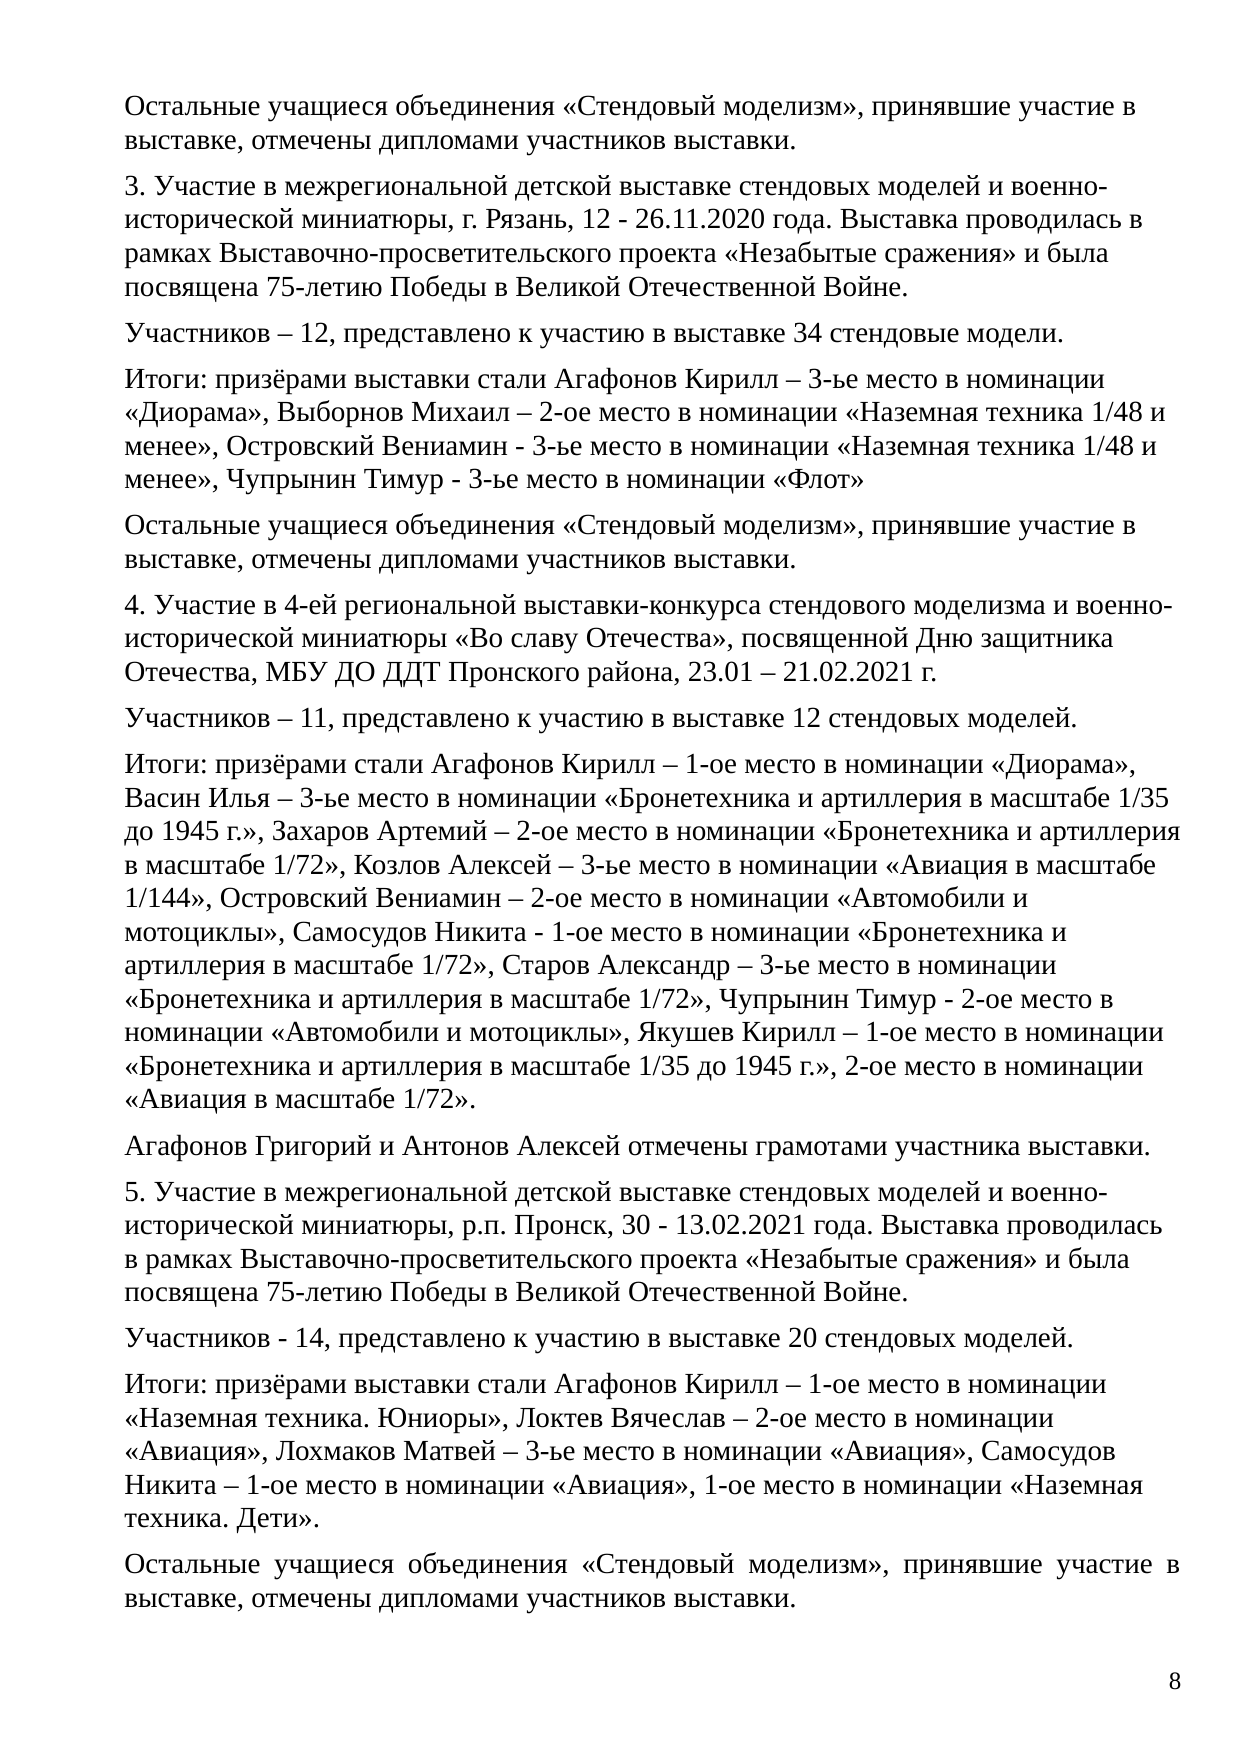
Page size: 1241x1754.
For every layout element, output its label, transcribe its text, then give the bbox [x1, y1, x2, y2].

text 5. Участие в межрегиональной детской выставке стендовых моделей и военно-исторической миниатюры, р.п. Пронск, 30 - 13.02.2021 года. Выставка проводилась в рамках Выставочно-просветительского проекта «Незабытые сражения» и была посвящена 75-летию Победы в Великой Отечественной Войне. [124, 1174, 1181, 1308]
text Участников - 14, представлено к участию в выставке 20 стендовых моделей. [124, 1320, 1181, 1354]
text Остальные учащиеся объединения «Стендовый моделизм», принявшие участие в выставке, отмечены дипломами участников выставки. [124, 1547, 1181, 1614]
text 4. Участие в 4-ей региональной выставки-конкурса стендового моделизма и военно-исторической миниатюры «Во славу Отечества», посвященной Дню защитника Отечества, МБУ ДО ДДТ Пронского района, 23.01 – 21.02.2021 г. [124, 587, 1181, 688]
text Участников – 12, представлено к участию в выставке 34 стендовые модели. [124, 315, 1181, 348]
text Агафонов Григорий и Антонов Алексей отмечены грамотами участника выставки. [124, 1128, 1181, 1161]
text Участников – 11, представлено к участию в выставке 12 стендовых моделей. [124, 700, 1181, 734]
text Итоги: призёрами стали Агафонов Кирилл – 1-ое место в номинации «Диорама», Васин Илья – 3-ье место в номинации «Бронетехника и артиллерия в масштабе 1/35 до 1945 г.», Захаров Артемий – 2-ое место в номинации «Бронетехника и артиллерия в масштабе 1/72», Козлов Алексей – 3-ье место в номинации «Авиация в масштабе 1/144», Островский Вениамин – 2-ое место в номинации «Автомобили и мотоциклы», Самосудов Никита - 1-ое место в номинации «Бронетехника и артиллерия в масштабе 1/72», Старов Александр – 3-ье место в номинации «Бронетехника и артиллерия в масштабе 1/72», Чупрынин Тимур - 2-ое место в номинации «Автомобили и мотоциклы», Якушев Кирилл – 1-ое место в номинации «Бронетехника и артиллерия в масштабе 1/35 до 1945 г.», 2-ое место в номинации «Авиация в масштабе 1/72». [124, 746, 1181, 1115]
text Итоги: призёрами выставки стали Агафонов Кирилл – 3-ье место в номинации «Диорама», Выборнов Михаил – 2-ое место в номинации «Наземная техника 1/48 и менее», Островский Вениамин - 3-ье место в номинации «Наземная техника 1/48 и менее», Чупрынин Тимур - 3-ье место в номинации «Флот» [124, 361, 1181, 495]
text 3. Участие в межрегиональной детской выставке стендовых моделей и военно-исторической миниатюры, г. Рязань, 12 - 26.11.2020 года. Выставка проводилась в рамках Выставочно-просветительского проекта «Незабытые сражения» и была посвящена 75-летию Победы в Великой Отечественной Войне. [124, 168, 1181, 302]
text Итоги: призёрами выставки стали Агафонов Кирилл – 1-ое место в номинации «Наземная техника. Юниоры», Локтев Вячеслав – 2-ое место в номинации «Авиация», Лохмаков Матвей – 3-ье место в номинации «Авиация», Самосудов Никита – 1-ое место в номинации «Авиация», 1-ое место в номинации «Наземная техника. Дети». [124, 1366, 1181, 1534]
text Остальные учащиеся объединения «Стендовый моделизм», принявшие участие в выставке, отмечены дипломами участников выставки. [124, 507, 1181, 574]
text Остальные учащиеся объединения «Стендовый моделизм», принявшие участие в выставке, отмечены дипломами участников выставки. [124, 88, 1181, 156]
